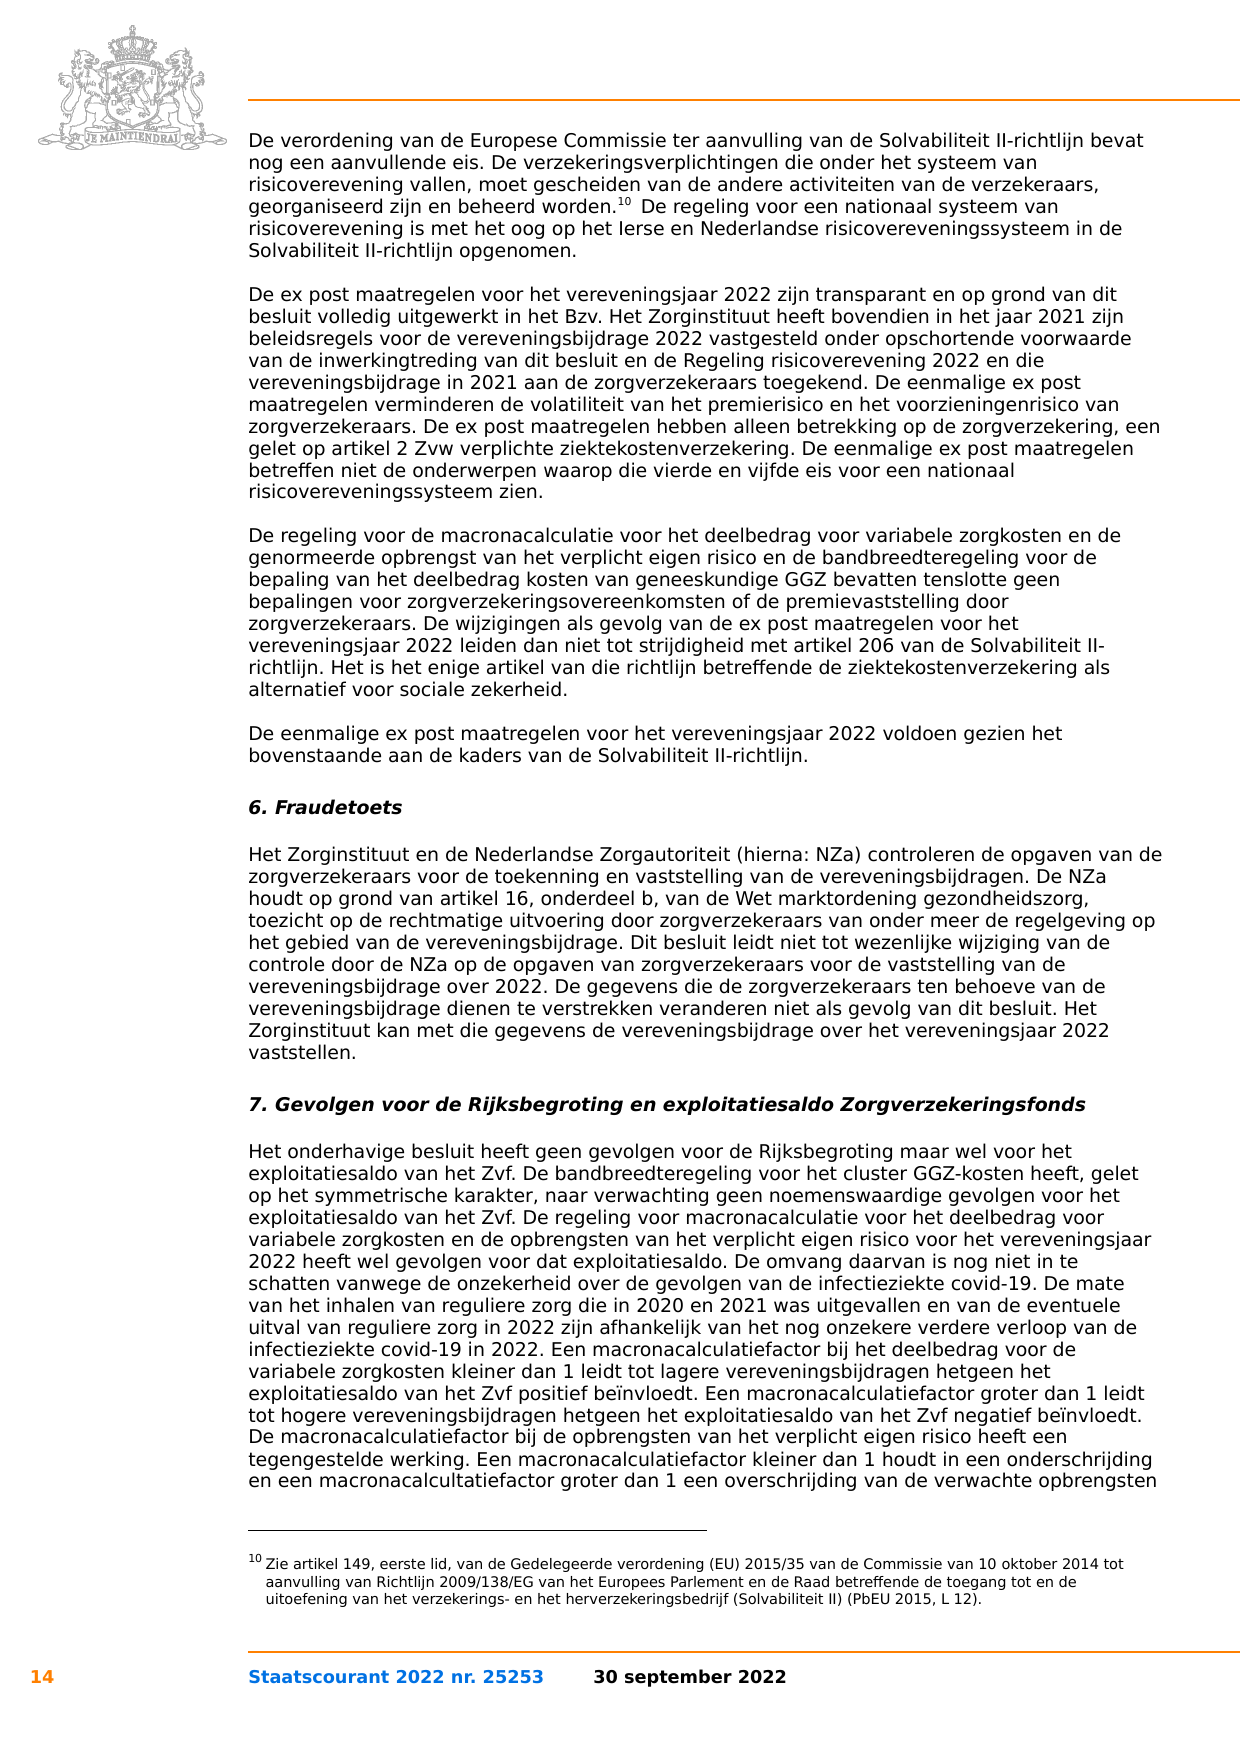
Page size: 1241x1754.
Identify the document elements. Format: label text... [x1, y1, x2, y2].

text De regeling voor de macronacalculatie voor het deelbedrag voor variabele zorgkosten en de genormeerde opbrengst van het verplicht eigen risico en de bandbreedteregeling voor de bepaling van het deelbedrag kosten van geneeskundige GGZ bevatten tenslotte geen bepalingen voor zorgverzekeringsovereenkomsten of de premievaststelling door zorgverzekeraars. De wijzigingen als gevolg van de ex post maatregelen voor het vereveningsjaar 2022 leiden dan niet tot strijdigheid met artikel 206 van de Solvabiliteit II-richtlijn. Het is het enige artikel van die richtlijn betreffende de ziektekostenverzekering als alternatief voor sociale zekerheid. [248, 525, 1163, 701]
text De eenmalige ex post maatregelen voor het vereveningsjaar 2022 voldoen gezien het bovenstaande aan de kaders van de Solvabiliteit II-richtlijn. [248, 723, 1163, 767]
text Zie artikel 149, eerste lid, van de Gedelegeerde verordening (EU) 2015/35 van de Commissie van 10 oktober 2014 tot aanvulling van Richtlijn 2009/138/EG van het Europees Parlement en de Raad betreffende de toegang tot en de uitoefening van het verzekerings- en het herverzekeringsbedrijf (Solvabiliteit II) (PbEU 2015, L 12). [248, 1552, 1163, 1608]
text Het Zorginstituut en de Nederlandse Zorgautoriteit (hierna: NZa) controleren de opgaven van de zorgverzekeraars voor de toekenning en vaststelling van de vereveningsbijdragen. De NZa houdt op grond van artikel 16, onderdeel b, van de Wet marktordening gezondheidszorg, toezicht op de rechtmatige uitvoering door zorgverzekeraars van onder meer de regelgeving op het gebied van de vereveningsbijdrage. Dit besluit leidt niet tot wezenlijke wijziging van de controle door de NZa op de opgaven van zorgverzekeraars voor de vaststelling van de vereveningsbijdrage over 2022. De gegevens die de zorgverzekeraars ten behoeve van de vereveningsbijdrage dienen te verstrekken veranderen niet als gevolg van dit besluit. Het Zorginstituut kan met die gegevens de vereveningsbijdrage over het vereveningsjaar 2022 vaststellen. [248, 844, 1163, 1064]
subtitle 6. Fraudetoets [248, 797, 1163, 819]
text De ex post maatregelen voor het vereveningsjaar 2022 zijn transparant en op grond van dit besluit volledig uitgewerkt in het Bzv. Het Zorginstituut heeft bovendien in het jaar 2021 zijn beleidsregels voor de vereveningsbijdrage 2022 vastgesteld onder opschortende voorwaarde van de inwerkingtreding van dit besluit en de Regeling risicoverevening 2022 en die vereveningsbijdrage in 2021 aan de zorgverzekeraars toegekend. De eenmalige ex post maatregelen verminderen de volatiliteit van het premierisico en het voorzieningenrisico van zorgverzekeraars. De ex post maatregelen hebben alleen betrekking op de zorgverzekering, een gelet op artikel 2 Zvw verplichte ziektekostenverzekering. De eenmalige ex post maatregelen betreffen niet de onderwerpen waarop die vierde en vijfde eis voor een nationaal risicovereveningssysteem zien. [248, 284, 1163, 503]
subtitle 7. Gevolgen voor de Rijksbegroting en exploitatiesaldo Zorgverzekeringsfonds [248, 1094, 1163, 1116]
text Het onderhavige besluit heeft geen gevolgen voor de Rijksbegroting maar wel voor het exploitatiesaldo van het Zvf. De bandbreedteregeling voor het cluster GGZ-kosten heeft, gelet op het symmetrische karakter, naar verwachting geen noemenswaardige gevolgen voor het exploitatiesaldo van het Zvf. De regeling voor macronacalculatie voor het deelbedrag voor variabele zorgkosten en de opbrengsten van het verplicht eigen risico voor het vereveningsjaar 2022 heeft wel gevolgen voor dat exploitatiesaldo. De omvang daarvan is nog niet in te schatten vanwege de onzekerheid over de gevolgen van de infectieziekte covid-19. De mate van het inhalen van reguliere zorg die in 2020 en 2021 was uitgevallen en van de eventuele uitval van reguliere zorg in 2022 zijn afhankelijk van het nog onzekere verdere verloop van de infectieziekte covid-19 in 2022. Een macronacalculatiefactor bij het deelbedrag voor de variabele zorgkosten kleiner dan 1 leidt tot lagere vereveningsbijdragen hetgeen het exploitatiesaldo van het Zvf positief beïnvloedt. Een macronacalculatiefactor groter dan 1 leidt tot hogere vereveningsbijdragen hetgeen het exploitatiesaldo van het Zvf negatief beïnvloedt. De macronacalculatiefactor bij de opbrengsten van het verplicht eigen risico heeft een tegengestelde werking. Een macronacalculatiefactor kleiner dan 1 houdt in een onderschrijding en een macronacalcultatiefactor groter dan 1 een overschrijding van de verwachte opbrengsten [248, 1141, 1163, 1492]
picture [38, 25, 227, 150]
text De verordening van de Europese Commissie ter aanvulling van de Solvabiliteit II-richtlijn bevat nog een aanvullende eis. De verzekeringsverplichtingen die onder het systeem van risicoverevening vallen, moet gescheiden van de andere activiteiten van de verzekeraars, georganiseerd zijn en beheerd worden. De regeling voor een nationaal systeem van risicoverevening is met het oog op het Ierse en Nederlandse risicovereveningssysteem in de Solvabiliteit II-richtlijn opgenomen. [248, 130, 1163, 262]
